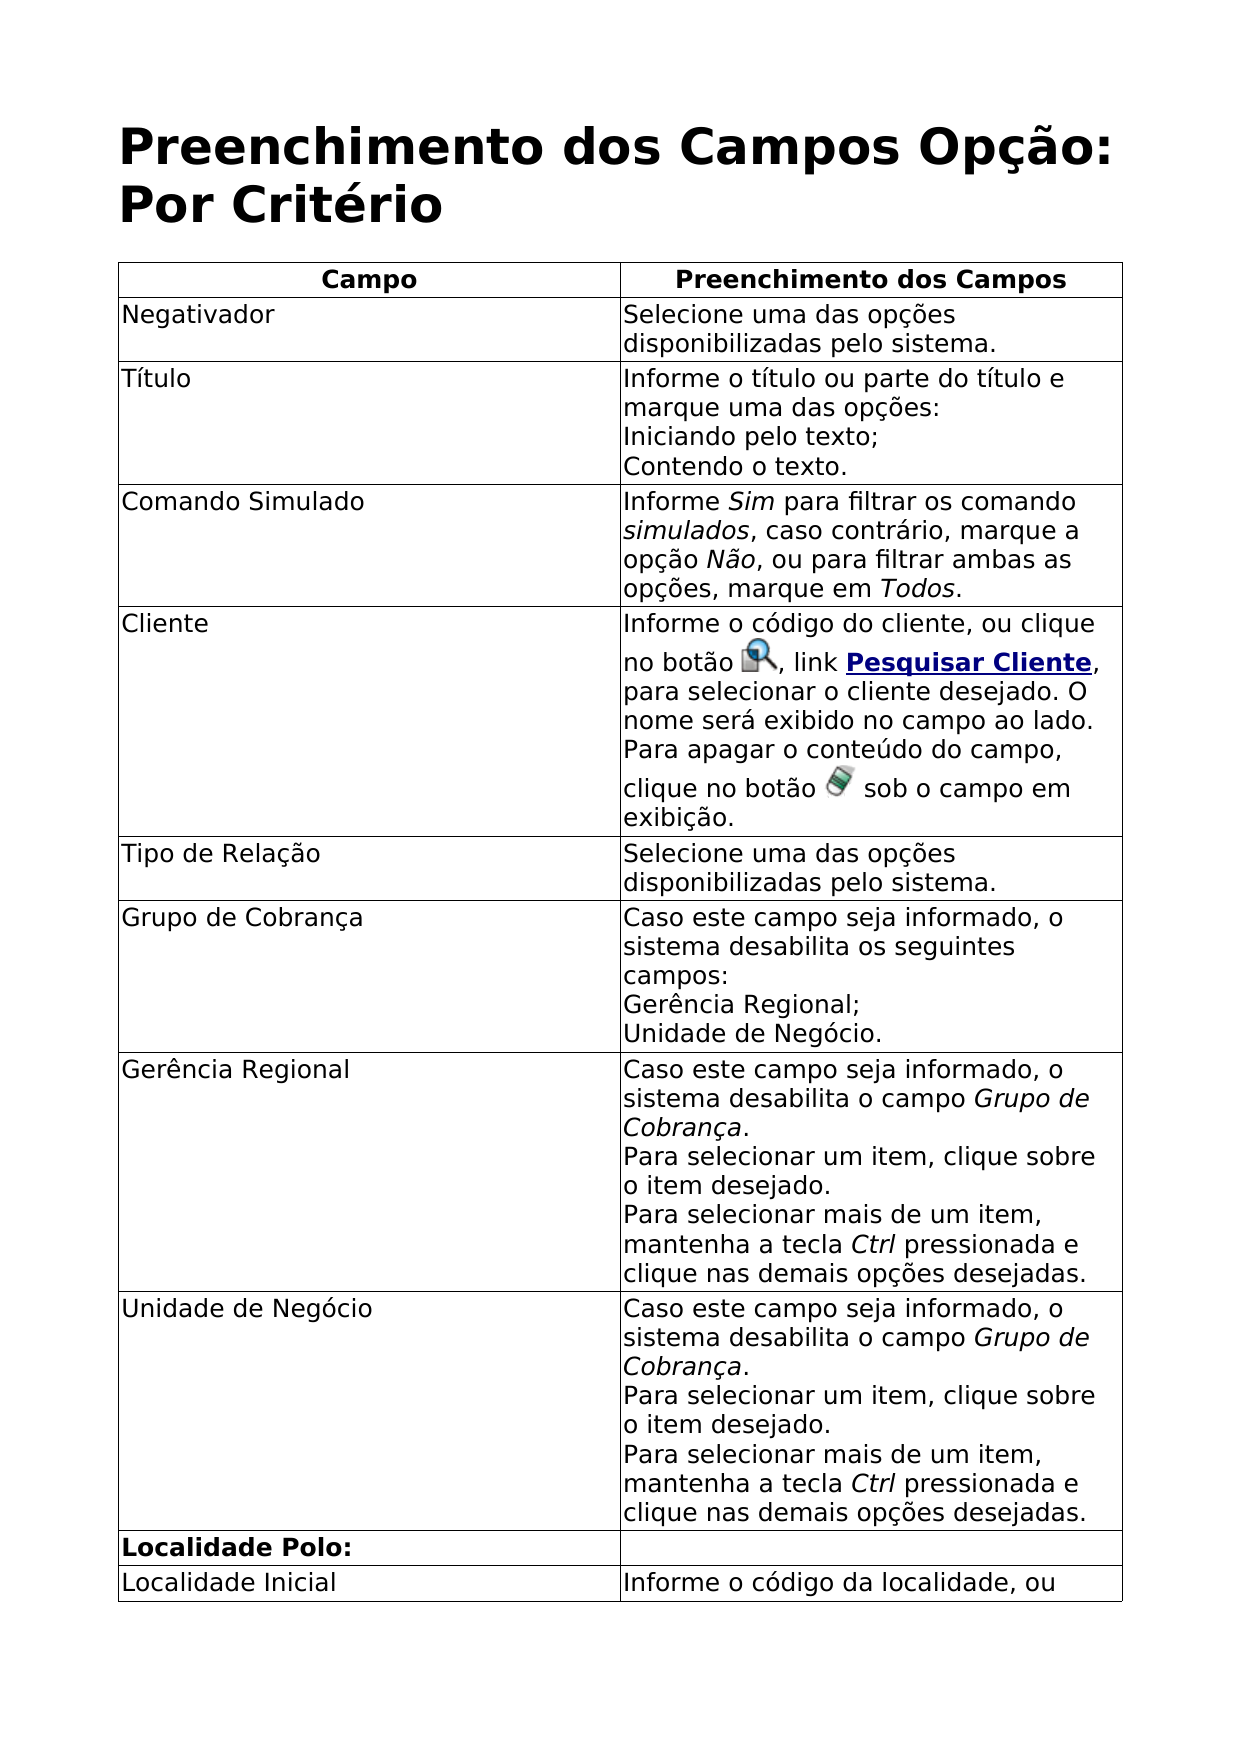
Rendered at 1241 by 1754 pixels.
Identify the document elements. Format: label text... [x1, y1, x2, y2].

table_cell Negativador [119, 298, 620, 361]
subtitle Preenchimento dos Campos Opção: Por Critério [118, 118, 1122, 234]
table_cell Localidade Inicial [119, 1566, 620, 1601]
picture [741, 638, 778, 672]
table_cell [621, 1531, 1122, 1565]
table_cell Caso este campo seja informado, o sistema desabilita o campo Grupo de Cobrança. Para selecionar um item, clique sobre o item desejado. Para selecionar mais de um item, mantenha a tecla Ctrl pressionada e clique nas demais opções desejadas. [621, 1053, 1122, 1291]
table_cell Caso este campo seja informado, o sistema desabilita o campo Grupo de Cobrança. Para selecionar um item, clique sobre o item desejado. Para selecionar mais de um item, mantenha a tecla Ctrl pressionada e clique nas demais opções desejadas. [621, 1292, 1122, 1530]
table_cell Informe o título ou parte do título e marque uma das opções: Iniciando pelo texto; Contendo o texto. [621, 362, 1122, 484]
table_cell Gerência Regional [119, 1053, 620, 1291]
table_cell Informe o código da localidade, ou [621, 1566, 1122, 1601]
table_cell Comando Simulado [119, 485, 620, 606]
table_header Preenchimento dos Campos [621, 263, 1122, 297]
table_cell Título [119, 362, 620, 484]
table_cell Informe Sim para filtrar os comando simulados, caso contrário, marque a opção Não, ou para filtrar ambas as opções, marque em Todos. [621, 485, 1122, 606]
table_header Campo [119, 263, 620, 297]
table_cell Unidade de Negócio [119, 1292, 620, 1530]
table_cell Tipo de Relação [119, 837, 620, 900]
table_cell Caso este campo seja informado, o sistema desabilita os seguintes campos: Gerência Regional; Unidade de Negócio. [621, 901, 1122, 1052]
table_cell Selecione uma das opções disponibilizadas pelo sistema. [621, 298, 1122, 361]
picture [824, 765, 856, 798]
table_cell Cliente [119, 607, 620, 836]
table_cell Grupo de Cobrança [119, 901, 620, 1052]
table_cell Selecione uma das opções disponibilizadas pelo sistema. [621, 837, 1122, 900]
table_cell Informe o código do cliente, ou clique no botão , link Pesquisar Cliente, para selecionar o cliente desejado. O nome será exibido no campo ao lado. Para apagar o conteúdo do campo, clique no botão sob o campo em exibição. [621, 607, 1122, 836]
table_cell Localidade Polo: [119, 1531, 620, 1565]
